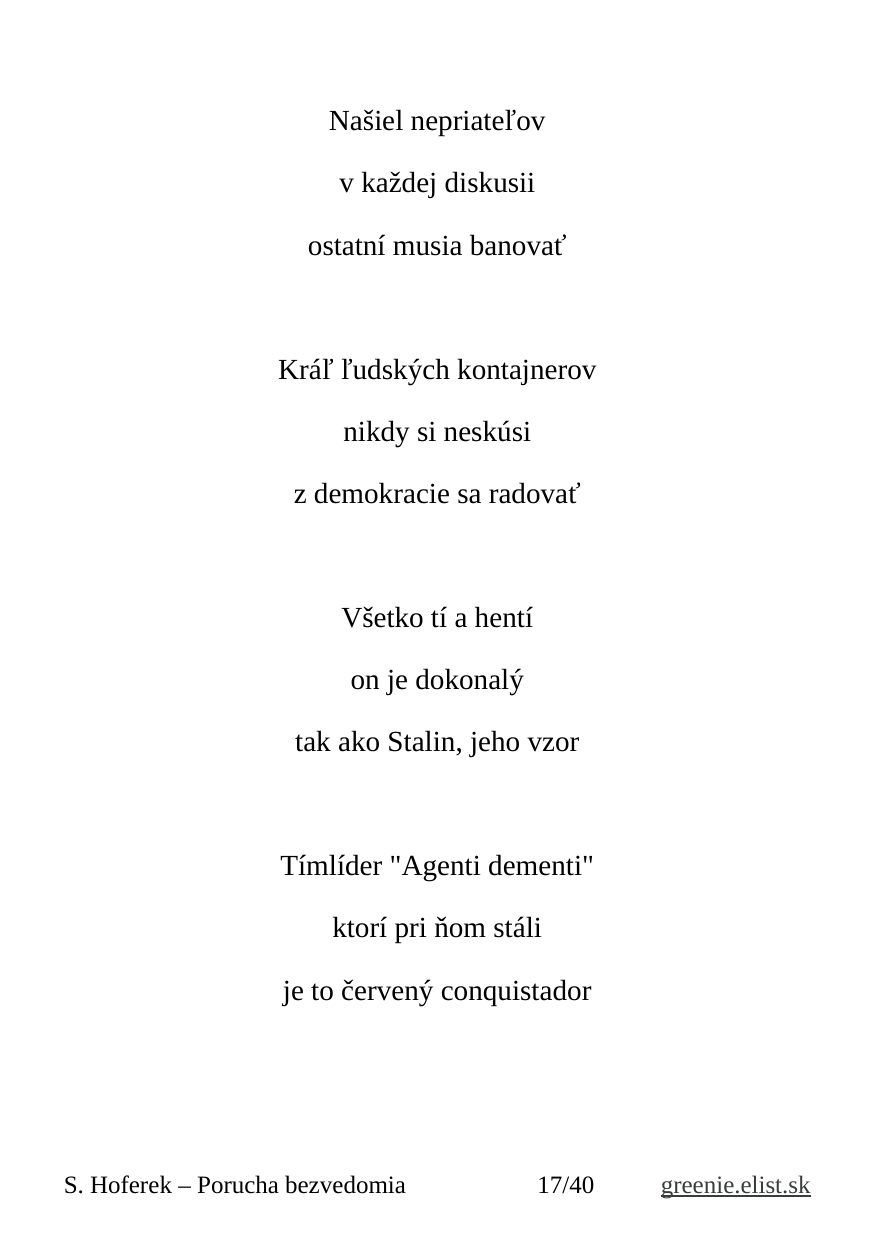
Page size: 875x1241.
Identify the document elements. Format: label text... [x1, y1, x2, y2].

text Všetko tí a hentí [41, 600, 833, 634]
text v každej diskusii [41, 166, 833, 199]
text nikdy si neskúsi [41, 414, 833, 447]
text Našiel nepriateľov [41, 103, 833, 137]
text z demokracie sa radovať [41, 476, 833, 509]
text ostatní musia banovať [41, 228, 833, 261]
text je to červený conquistador [41, 973, 833, 1006]
text tak ako Stalin, jeho vzor [41, 724, 833, 758]
text on je dokonalý [41, 662, 833, 696]
text Tímlíder "Agenti dementi" [41, 848, 833, 882]
text ktorí pri ňom stáli [41, 911, 833, 944]
text Kráľ ľudských kontajnerov [41, 352, 833, 385]
